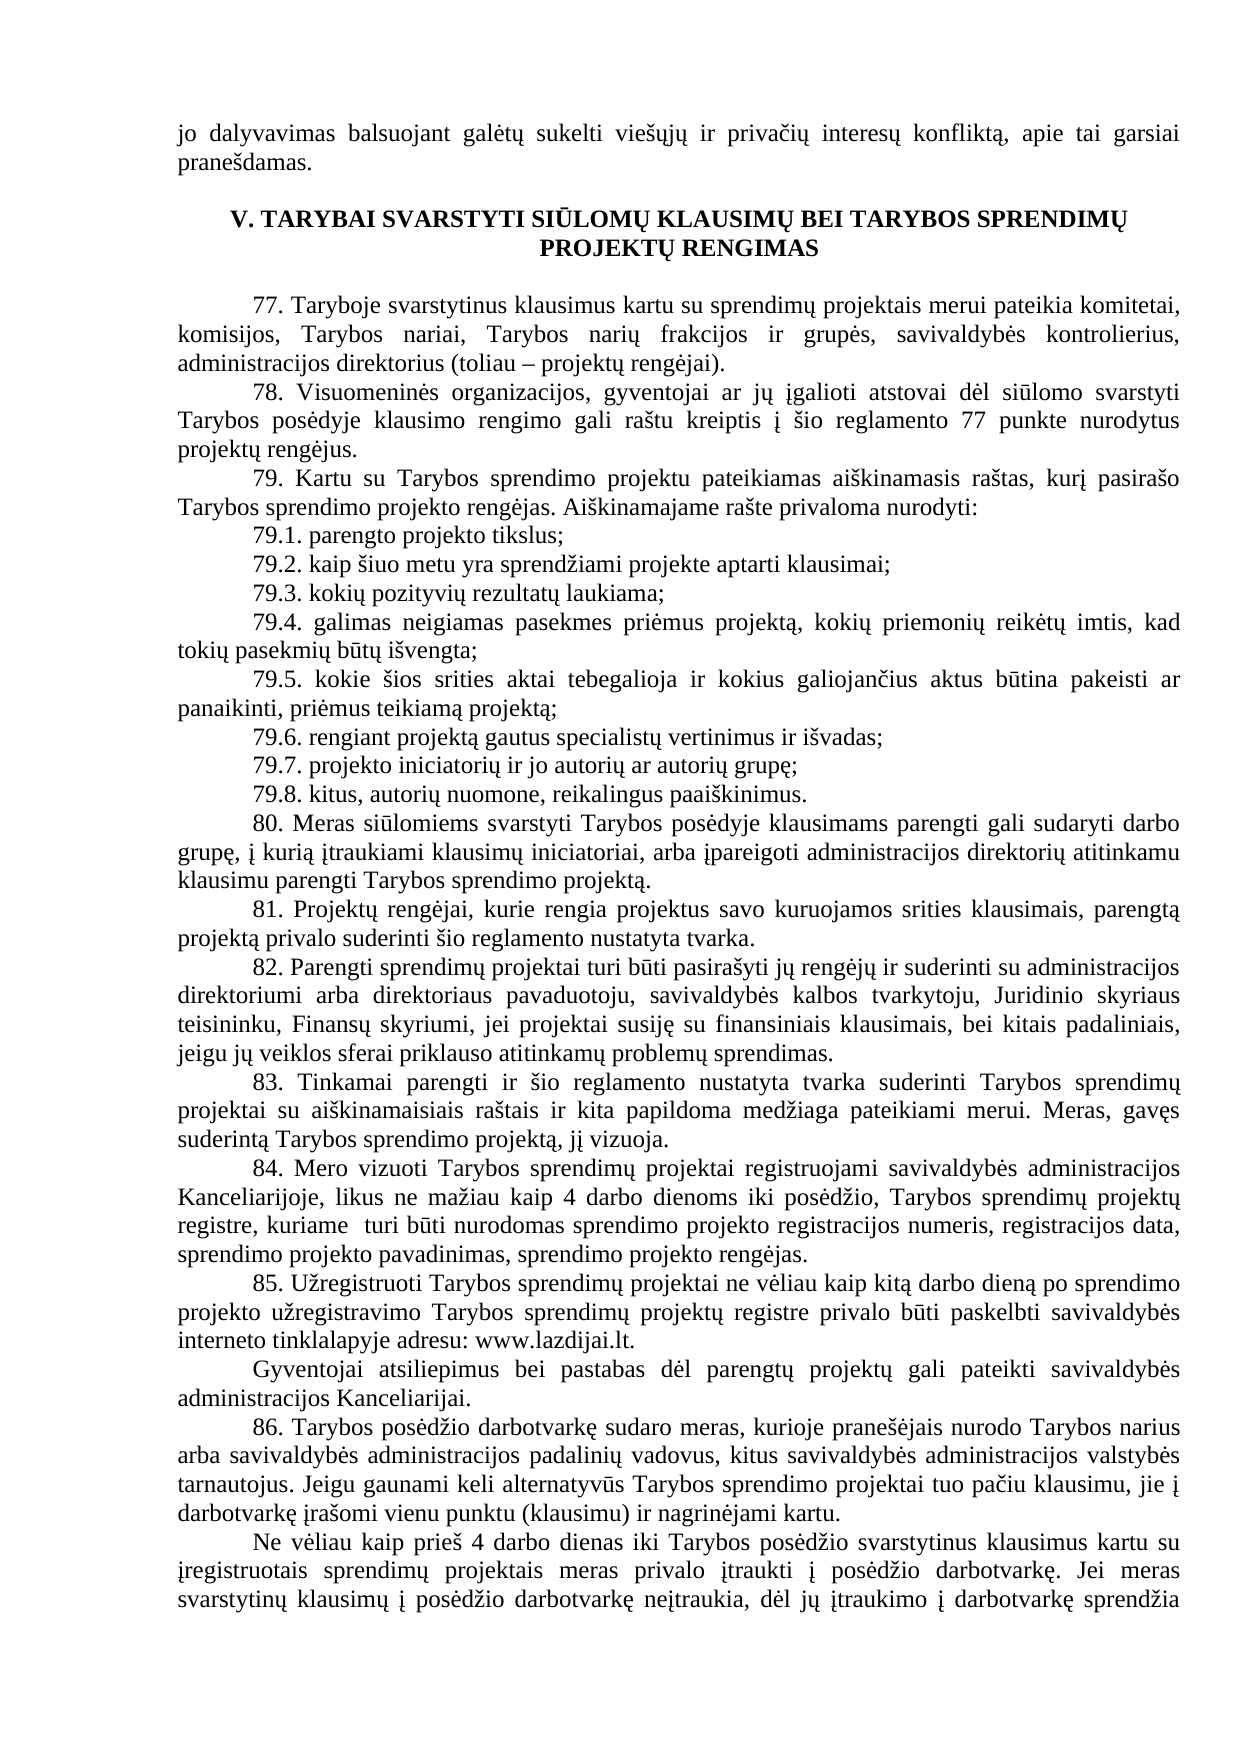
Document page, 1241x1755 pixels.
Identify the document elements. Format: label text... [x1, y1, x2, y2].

text 79.1. parengto projekto tikslus; [177, 521, 1181, 549]
text 79.2. kaip šiuo metu yra sprendžiami projekte aptarti klausimai; [177, 549, 1181, 578]
text 86. Tarybos posėdžio darbotvarkę sudaro meras, kurioje pranešėjais nurodo Tarybos narius arba savivaldybės administracijos padalinių vadovus, kitus savivaldybės administracijos valstybės tarnautojus. Jeigu gaunami keli alternatyvūs Tarybos sprendimo projektai tuo pačiu klausimu, jie į darbotvarkę įrašomi vienu punktu (klausimu) ir nagrinėjami kartu. [177, 1412, 1181, 1527]
text 79.4. galimas neigiamas pasekmes priėmus projektą, kokių priemonių reikėtų imtis, kad tokių pasekmių būtų išvengta; [177, 607, 1181, 664]
text 81. Projektų rengėjai, kurie rengia projektus savo kuruojamos srities klausimais, parengtą projektą privalo suderinti šio reglamento nustatyta tvarka. [177, 894, 1181, 952]
text 79.8. kitus, autorių nuomone, reikalingus paaiškinimus. [177, 779, 1181, 808]
text Gyventojai atsiliepimus bei pastabas dėl parengtų projektų gali pateikti savivaldybės administracijos Kanceliarijai. [177, 1354, 1181, 1412]
text 79.6. rengiant projektą gautus specialistų vertinimus ir išvadas; [177, 722, 1181, 751]
text 85. Užregistruoti Tarybos sprendimų projektai ne vėliau kaip kitą darbo dieną po sprendimo projekto užregistravimo Tarybos sprendimų projektų registre privalo būti paskelbti savivaldybės interneto tinklalapyje adresu: www.lazdijai.lt. [177, 1268, 1181, 1354]
text 79.7. projekto iniciatorių ir jo autorių ar autorių grupę; [177, 751, 1181, 779]
text 79.3. kokių pozityvių rezultatų laukiama; [177, 578, 1181, 607]
text jo dalyvavimas balsuojant galėtų sukelti viešųjų ir privačių interesų konfliktą, apie tai garsiai pranešdamas. [177, 118, 1181, 176]
text 84. Mero vizuoti Tarybos sprendimų projektai registruojami savivaldybės administracijos Kanceliarijoje, likus ne mažiau kaip 4 darbo dienoms iki posėdžio, Tarybos sprendimų projektų registre, kuriame turi būti nurodomas sprendimo projekto registracijos numeris, registracijos data, sprendimo projekto pavadinimas, sprendimo projekto rengėjas. [177, 1153, 1181, 1268]
text 77. Taryboje svarstytinus klausimus kartu su sprendimų projektais merui pateikia komitetai, komisijos, Tarybos nariai, Tarybos narių frakcijos ir grupės, savivaldybės kontrolierius, administracijos direktorius (toliau – projektų rengėjai). [177, 291, 1181, 377]
text 78. Visuomeninės organizacijos, gyventojai ar jų įgalioti atstovai dėl siūlomo svarstyti Tarybos posėdyje klausimo rengimo gali raštu kreiptis į šio reglamento 77 punkte nurodytus projektų rengėjus. [177, 377, 1181, 463]
text V. TARYBAI SVARSTYTI SIŪLOMŲ KLAUSIMŲ BEI TARYBOS SPRENDIMŲ PROJEKTŲ RENGIMAS [177, 204, 1181, 262]
text Ne vėliau kaip prieš 4 darbo dienas iki Tarybos posėdžio svarstytinus klausimus kartu su įregistruotais sprendimų projektais meras privalo įtraukti į posėdžio darbotvarkę. Jei meras svarstytinų klausimų į posėdžio darbotvarkę neįtraukia, dėl jų įtraukimo į darbotvarkę sprendžia [177, 1527, 1181, 1613]
text 82. Parengti sprendimų projektai turi būti pasirašyti jų rengėjų ir suderinti su administracijos direktoriumi arba direktoriaus pavaduotoju, savivaldybės kalbos tvarkytoju, Juridinio skyriaus teisininku, Finansų skyriumi, jei projektai susiję su finansiniais klausimais, bei kitais padaliniais, jeigu jų veiklos sferai priklauso atitinkamų problemų sprendimas. [177, 952, 1181, 1067]
text 79.5. kokie šios srities aktai tebegalioja ir kokius galiojančius aktus būtina pakeisti ar panaikinti, priėmus teikiamą projektą; [177, 664, 1181, 722]
text 83. Tinkamai parengti ir šio reglamento nustatyta tvarka suderinti Tarybos sprendimų projektai su aiškinamaisiais raštais ir kita papildoma medžiaga pateikiami merui. Meras, gavęs suderintą Tarybos sprendimo projektą, jį vizuoja. [177, 1067, 1181, 1153]
text 79. Kartu su Tarybos sprendimo projektu pateikiamas aiškinamasis raštas, kurį pasirašo Tarybos sprendimo projekto rengėjas. Aiškinamajame rašte privaloma nurodyti: [177, 463, 1181, 521]
text 80. Meras siūlomiems svarstyti Tarybos posėdyje klausimams parengti gali sudaryti darbo grupę, į kurią įtraukiami klausimų iniciatoriai, arba įpareigoti administracijos direktorių atitinkamu klausimu parengti Tarybos sprendimo projektą. [177, 808, 1181, 894]
